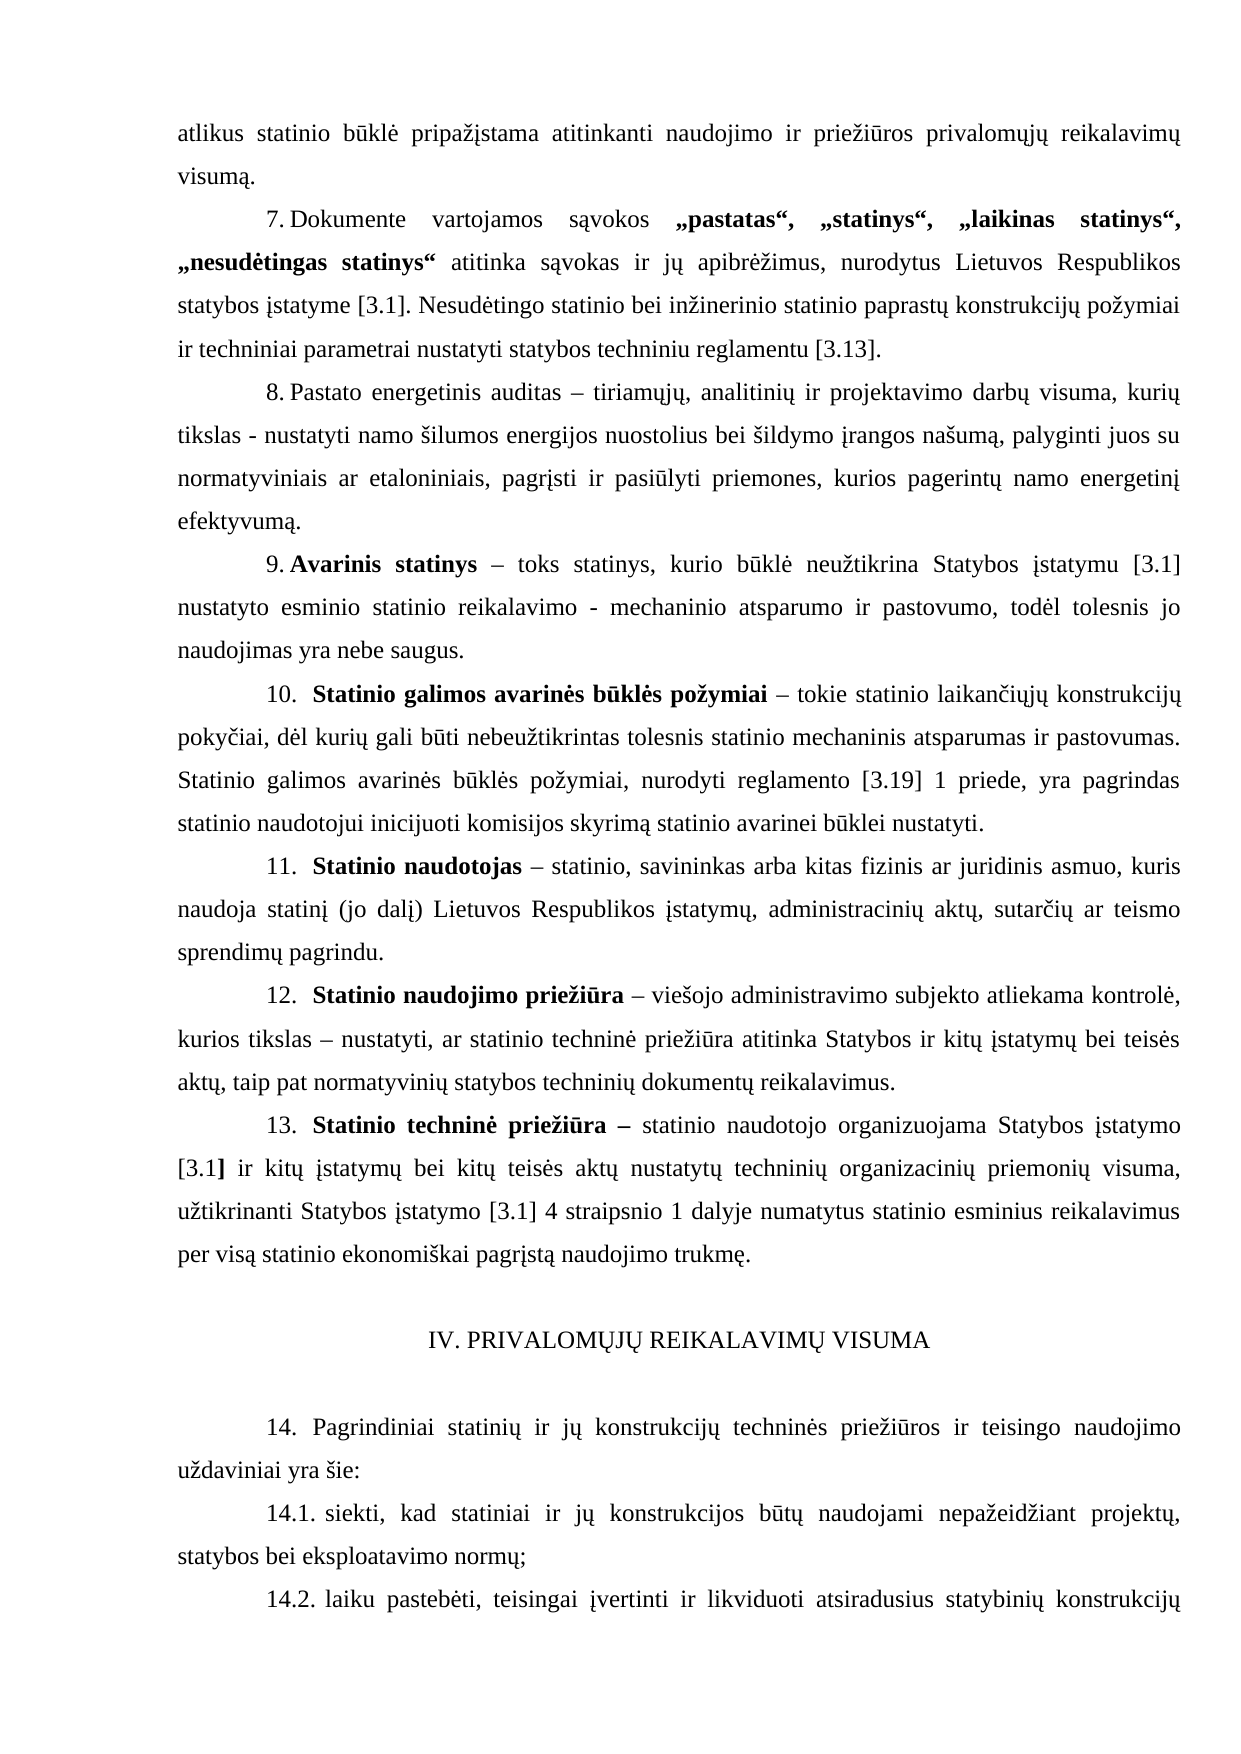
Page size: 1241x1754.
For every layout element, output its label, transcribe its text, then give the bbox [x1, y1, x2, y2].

text 7. Dokumente vartojamos sąvokos „pastatas“, „statinys“, „laikinas statinys“, „nesudėtingas statinys“ atitinka sąvokas ir jų apibrėžimus, nurodytus Lietuvos Respublikos statybos įstatyme [3.1]. Nesudėtingo statinio bei inžinerinio statinio paprastų konstrukcijų požymiai ir techniniai parametrai nustatyti statybos techniniu reglamentu [3.13]. [177, 204, 1181, 362]
text 10. Statinio galimos avarinės būklės požymiai – tokie statinio laikančiųjų konstrukcijų pokyčiai, dėl kurių gali būti nebeužtikrintas tolesnis statinio mechaninis atsparumas ir pastovumas. Statinio galimos avarinės būklės požymiai, nurodyti reglamento [3.19] 1 priede, yra pagrindas statinio naudotojui inicijuoti komisijos skyrimą statinio avarinei būklei nustatyti. [177, 679, 1181, 837]
text 9. Avarinis statinys – toks statinys, kurio būklė neužtikrina Statybos įstatymu [3.1] nustatyto esminio statinio reikalavimo - mechaninio atsparumo ir pastovumo, todėl tolesnis jo naudojimas yra nebe saugus. [177, 549, 1181, 664]
text 14.2. laiku pastebėti, teisingai įvertinti ir likviduoti atsiradusius statybinių konstrukcijų [177, 1584, 1181, 1613]
text IV. PRIVALOMŲJŲ REIKALAVIMŲ VISUMA [177, 1326, 1181, 1354]
text 8. Pastato energetinis auditas – tiriamųjų, analitinių ir projektavimo darbų visuma, kurių tikslas - nustatyti namo šilumos energijos nuostolius bei šildymo įrangos našumą, palyginti juos su normatyviniais ar etaloniniais, pagrįsti ir pasiūlyti priemones, kurios pagerintų namo energetinį efektyvumą. [177, 377, 1181, 535]
text 13. Statinio techninė priežiūra – statinio naudotojo organizuojama Statybos įstatymo [3.1] ir kitų įstatymų bei kitų teisės aktų nustatytų techninių organizacinių priemonių visuma, užtikrinanti Statybos įstatymo [3.1] 4 straipsnio 1 dalyje numatytus statinio esminius reikalavimus per visą statinio ekonomiškai pagrįstą naudojimo trukmę. [177, 1110, 1181, 1268]
text 14. Pagrindiniai statinių ir jų konstrukcijų techninės priežiūros ir teisingo naudojimo uždaviniai yra šie: [177, 1412, 1181, 1484]
text atlikus statinio būklė pripažįstama atitinkanti naudojimo ir priežiūros privalomųjų reikalavimų visumą. [177, 118, 1181, 190]
text 12. Statinio naudojimo priežiūra – viešojo administravimo subjekto atliekama kontrolė, kurios tikslas – nustatyti, ar statinio techninė priežiūra atitinka Statybos ir kitų įstatymų bei teisės aktų, taip pat normatyvinių statybos techninių dokumentų reikalavimus. [177, 981, 1181, 1096]
text 14.1. siekti, kad statiniai ir jų konstrukcijos būtų naudojami nepažeidžiant projektų, statybos bei eksploatavimo normų; [177, 1498, 1181, 1570]
text 11. Statinio naudotojas – statinio, savininkas arba kitas fizinis ar juridinis asmuo, kuris naudoja statinį (jo dalį) Lietuvos Respublikos įstatymų, administracinių aktų, sutarčių ar teismo sprendimų pagrindu. [177, 851, 1181, 966]
